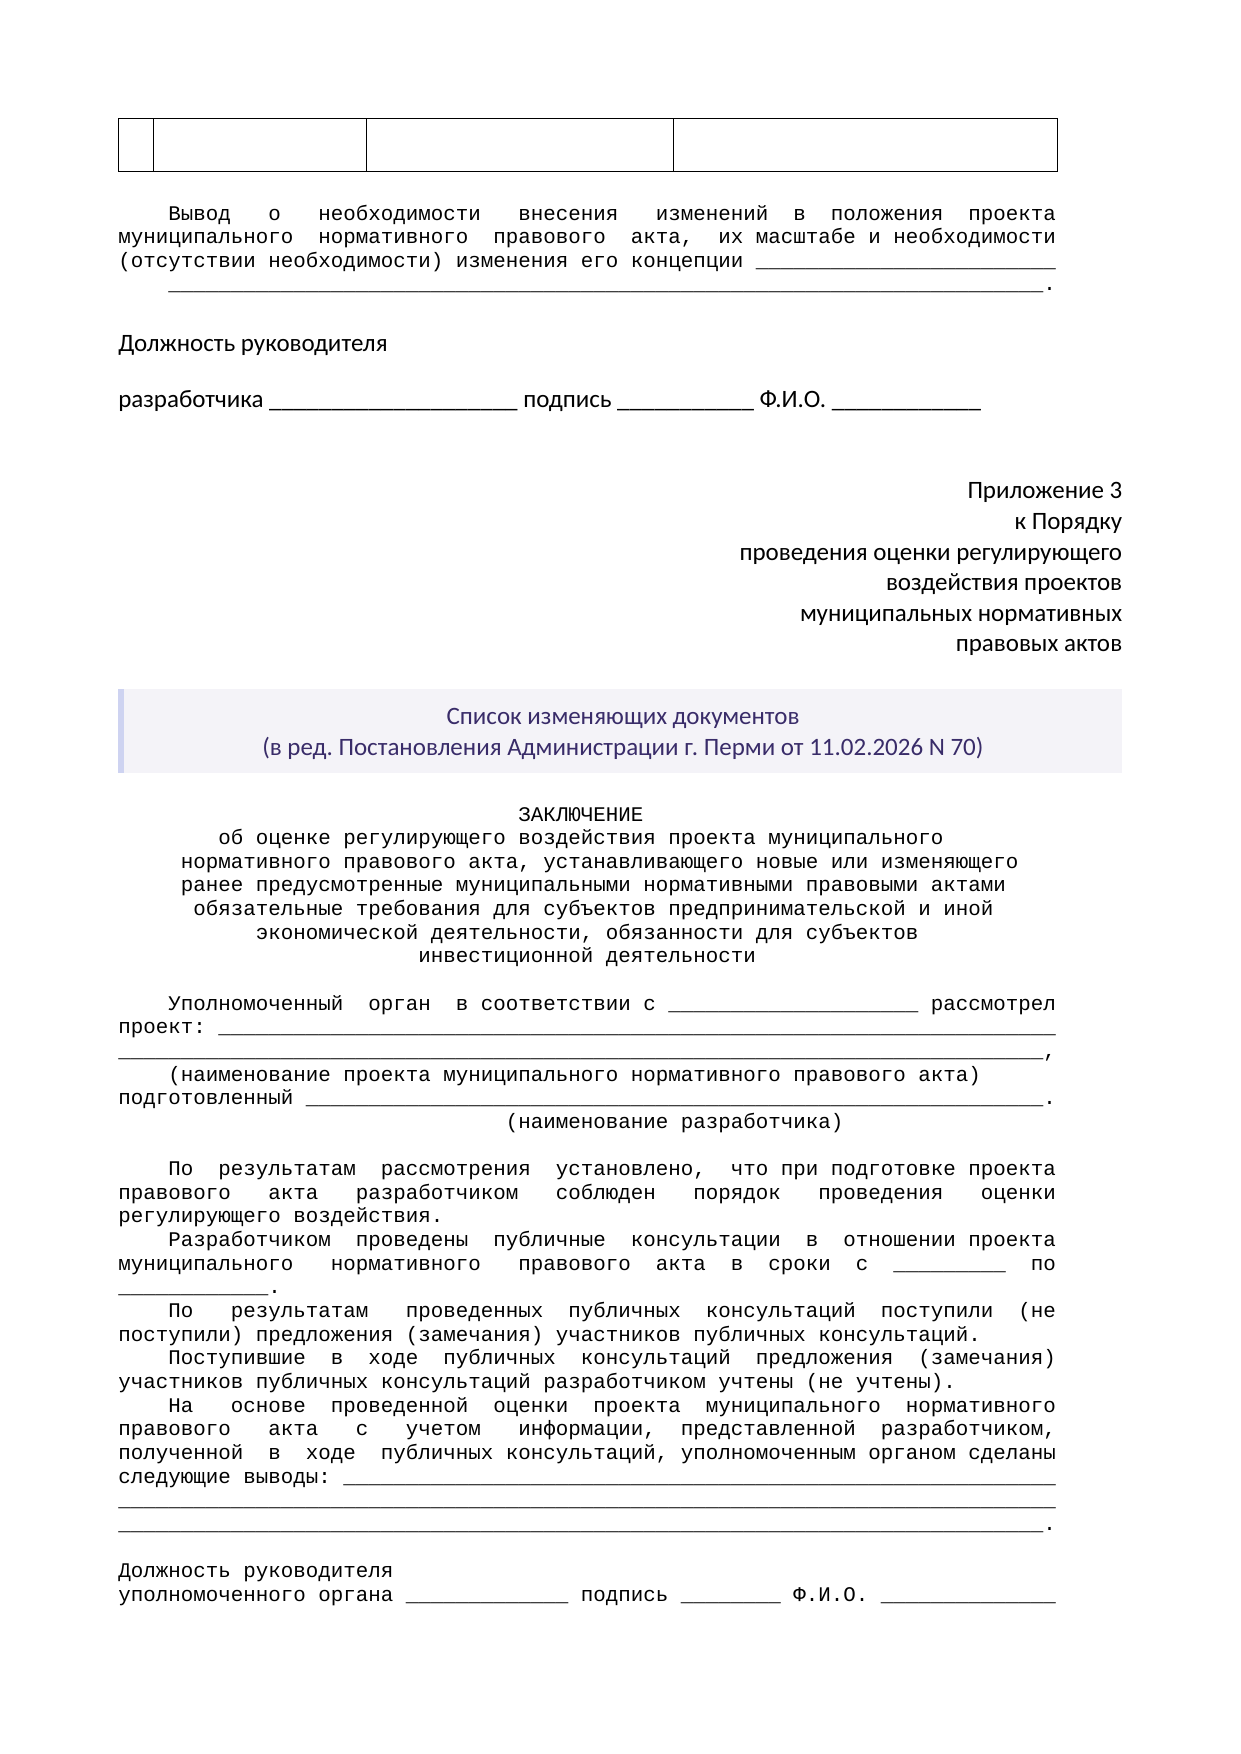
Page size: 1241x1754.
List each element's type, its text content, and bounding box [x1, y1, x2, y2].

text проект: ___________________________________________________________________ [118, 1016, 1122, 1040]
text Вывод о необходимости внесения изменений в положения проекта [118, 202, 1122, 226]
text разработчика ____________________ подпись ___________ Ф.И.О. ____________ [118, 383, 1122, 414]
text муниципальных нормативных [118, 597, 1122, 627]
subtitle Приложение 3 [118, 475, 1122, 505]
text инвестиционной деятельности [118, 945, 1122, 969]
text ранее предусмотренные муниципальными нормативными правовыми актами [118, 874, 1122, 898]
text к Порядку [118, 505, 1122, 536]
text участников публичных консультаций разработчиком учтены (не учтены). [118, 1371, 1122, 1395]
text полученной в ходе публичных консультаций, уполномоченным органом сделаны [118, 1442, 1122, 1466]
text подготовленный ___________________________________________________________. [118, 1087, 1122, 1111]
text муниципального нормативного правового акта в сроки с _________ по [118, 1253, 1122, 1276]
text поступили) предложения (замечания) участников публичных консультаций. [118, 1324, 1122, 1347]
text правовых актов [118, 627, 1122, 658]
text По результатам проведенных публичных консультаций поступили (не [118, 1300, 1122, 1324]
text (наименование разработчика) [118, 1111, 1122, 1134]
text правового акта разработчиком соблюден порядок проведения оценки [118, 1182, 1122, 1206]
table_cell [119, 119, 153, 171]
text На основе проведенной оценки проекта муниципального нормативного [118, 1395, 1122, 1418]
text об оценке регулирующего воздействия проекта муниципального [118, 827, 1122, 851]
text __________________________________________________________________________, [118, 1040, 1122, 1064]
text следующие выводы: _________________________________________________________ [118, 1466, 1122, 1489]
text нормативного правового акта, устанавливающего новые или изменяющего [118, 851, 1122, 874]
text уполномоченного органа _____________ подпись ________ Ф.И.О. ______________ [118, 1584, 1122, 1607]
table_cell [674, 119, 1057, 171]
text регулирующего воздействия. [118, 1206, 1122, 1229]
text Поступившие в ходе публичных консультаций предложения (замечания) [118, 1347, 1122, 1371]
text ______________________________________________________________________. [118, 273, 1122, 297]
text __________________________________________________________________________. [118, 1513, 1122, 1537]
text муниципального нормативного правового акта, их масштабе и необходимости [118, 226, 1122, 250]
text Уполномоченный орган в соответствии с ____________________ рассмотрел [118, 993, 1122, 1016]
text (наименование проекта муниципального нормативного правового акта) [118, 1064, 1122, 1087]
text обязательные требования для субъектов предпринимательской и иной [118, 898, 1122, 922]
text Разработчиком проведены публичные консультации в отношении проекта [118, 1229, 1122, 1253]
text ____________. [118, 1276, 1122, 1300]
table_header [118, 689, 124, 773]
text воздействия проектов [118, 566, 1122, 597]
table_header [1111, 689, 1122, 773]
text проведения оценки регулирующего [118, 536, 1122, 566]
table_cell [154, 119, 366, 171]
text По результатам рассмотрения установлено, что при подготовке проекта [118, 1158, 1122, 1182]
text Должность руководителя [118, 1560, 1122, 1584]
text экономической деятельности, обязанности для субъектов [118, 922, 1122, 945]
text (отсутствии необходимости) изменения его концепции ________________________ [118, 250, 1122, 273]
text правового акта с учетом информации, представленной разработчиком, [118, 1418, 1122, 1442]
text Должность руководителя [118, 328, 1122, 358]
text ___________________________________________________________________________ [118, 1489, 1122, 1513]
table_cell [367, 119, 673, 171]
text ЗАКЛЮЧЕНИЕ [118, 803, 1122, 827]
table_header [124, 689, 136, 773]
table_header Список изменяющих документов (в ред. Постановления Администрации г. Перми от 11.02.2026 N 70) [136, 689, 1111, 773]
